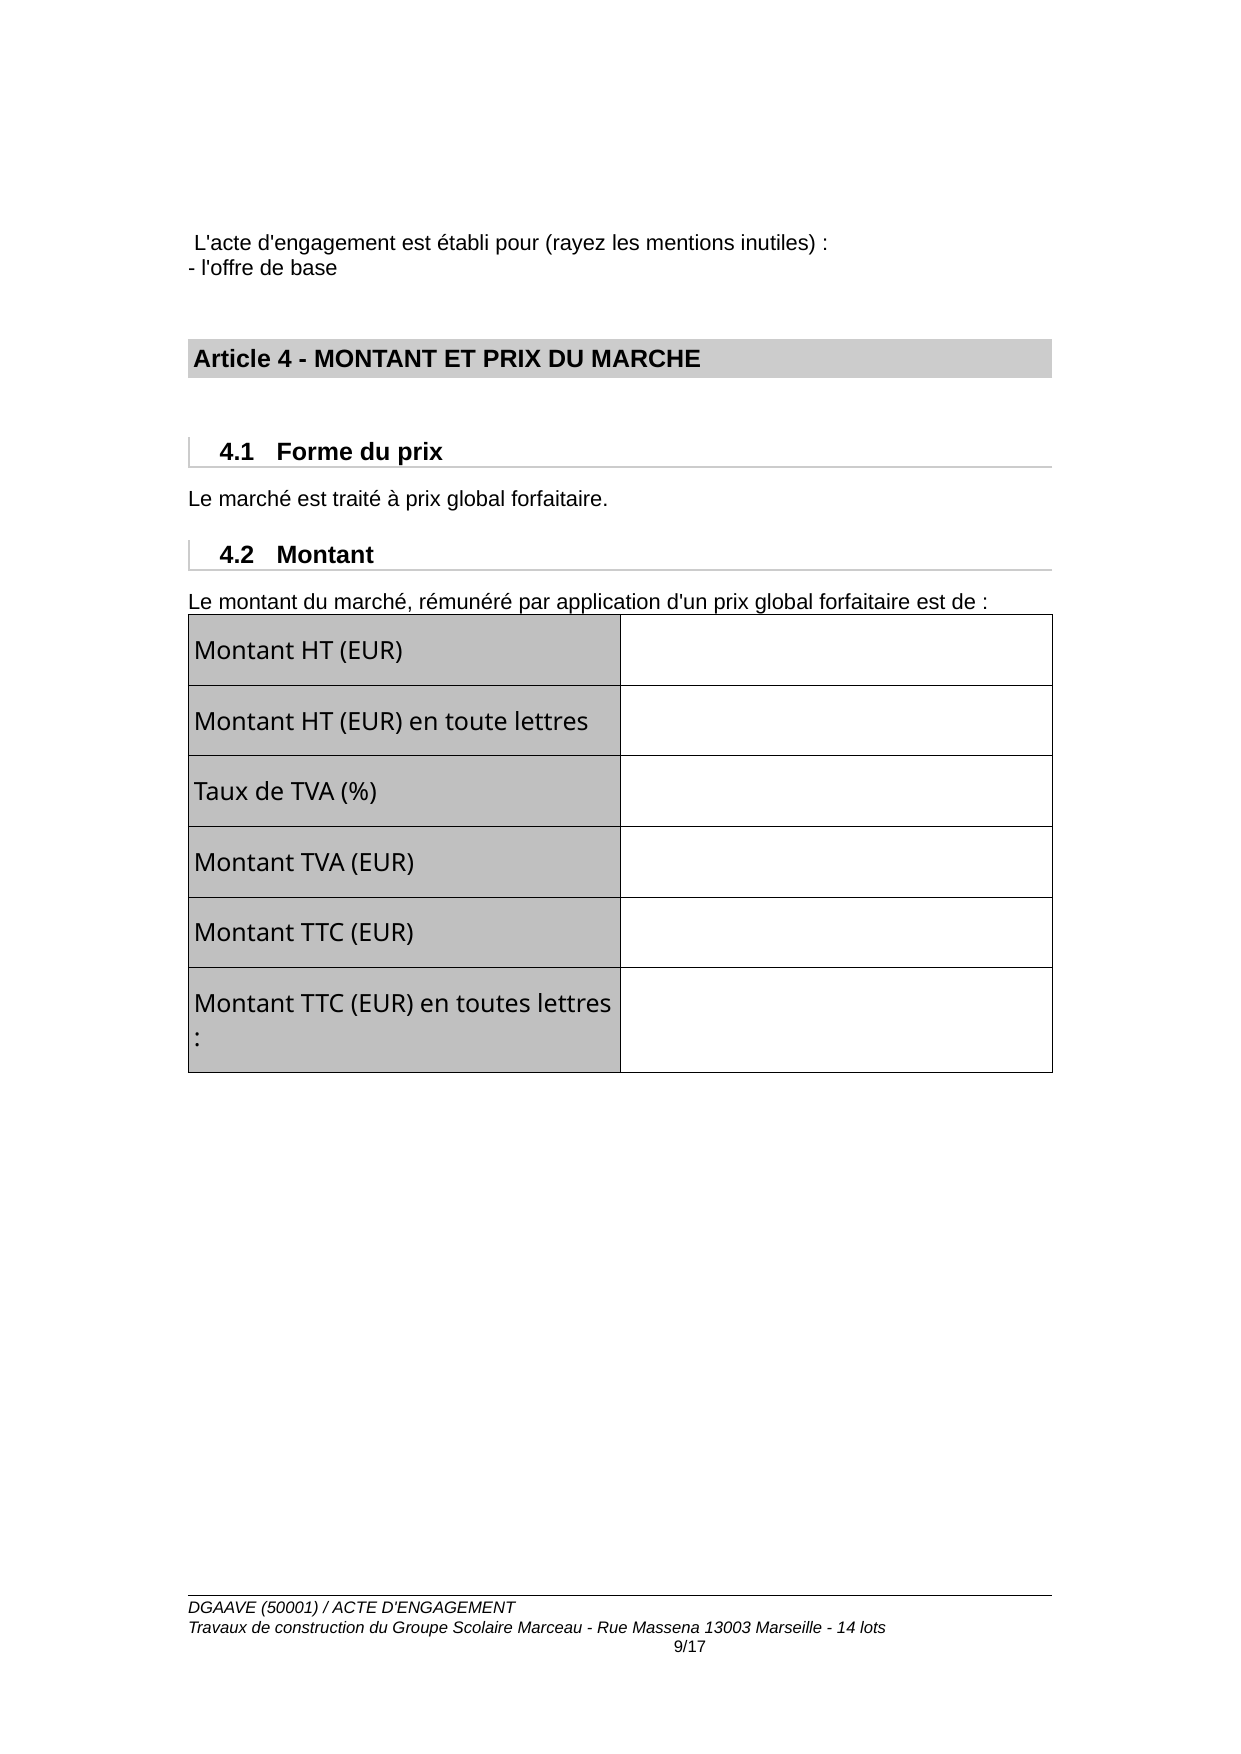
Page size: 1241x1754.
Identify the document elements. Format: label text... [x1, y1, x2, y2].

table_cell [621, 968, 1052, 1072]
table_cell Montant HT (EUR) en toute lettres [189, 686, 620, 755]
table_cell Montant TTC (EUR) [189, 898, 620, 967]
table_header [621, 615, 1052, 685]
table_cell Montant TTC (EUR) en toutes lettres : [189, 968, 620, 1072]
text Le marché est traité à prix global forfaitaire. [188, 486, 1052, 511]
table_header Montant HT (EUR) [189, 615, 620, 685]
table_cell Taux de TVA (%) [189, 756, 620, 826]
subtitle Forme du prix [190, 437, 1052, 466]
text Le montant du marché, rémunéré par application d'un prix global forfaitaire est de : [188, 589, 1052, 614]
subtitle Montant [190, 540, 1052, 569]
table_cell [621, 686, 1052, 755]
table_cell [621, 898, 1052, 967]
subtitle MONTANT ET PRIX DU MARCHE [190, 342, 1050, 376]
text L'acte d'engagement est établi pour (rayez les mentions inutiles) : [188, 230, 1052, 255]
text - l'offre de base [188, 255, 1052, 280]
table_cell [621, 827, 1052, 897]
table_cell Montant TVA (EUR) [189, 827, 620, 897]
table_cell [621, 756, 1052, 826]
